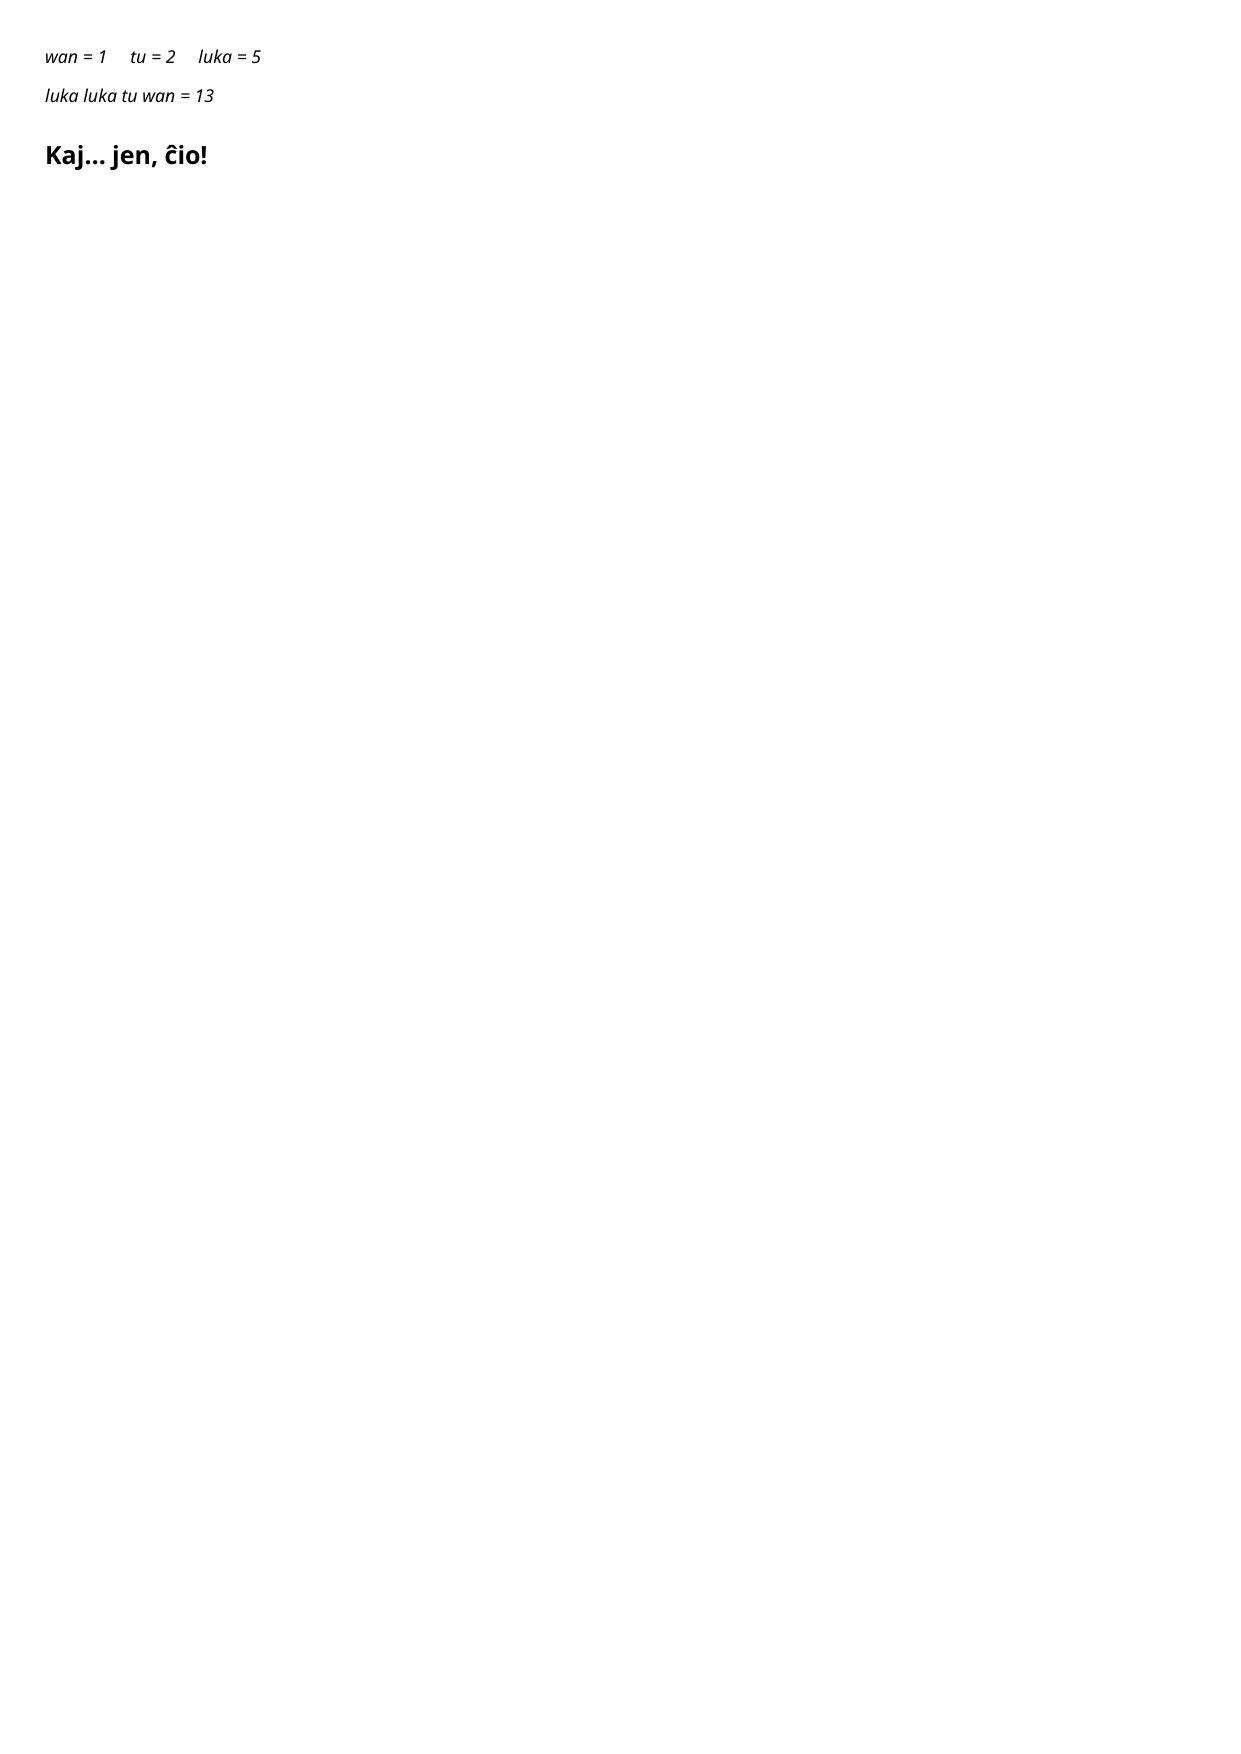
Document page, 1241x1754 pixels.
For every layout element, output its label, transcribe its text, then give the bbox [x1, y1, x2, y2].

subtitle Kaj… jen, ĉio! [45, 138, 318, 172]
text wan = 1 tu = 2 luka = 5 [45, 45, 318, 69]
text luka luka tu wan = 13 [45, 84, 318, 108]
